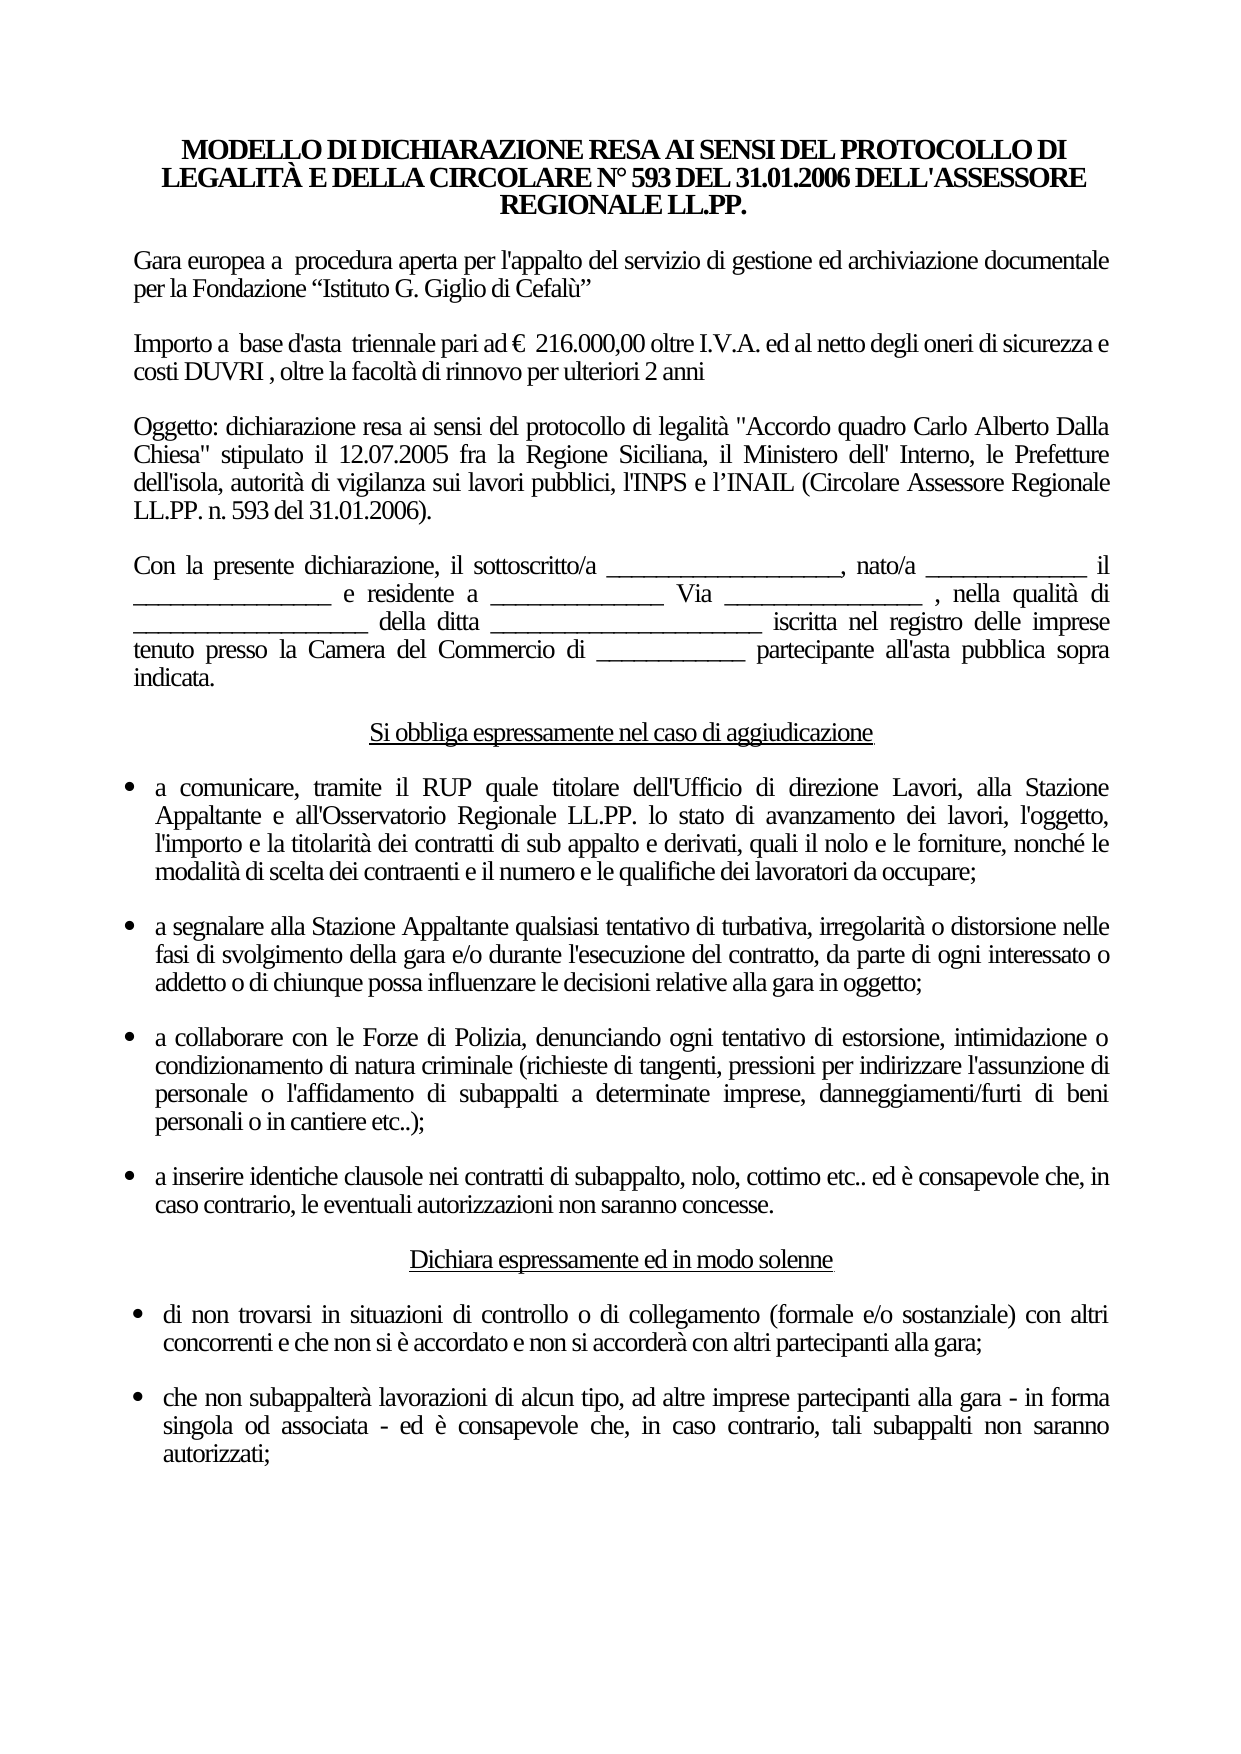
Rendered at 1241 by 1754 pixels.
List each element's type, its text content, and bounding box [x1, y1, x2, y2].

text Importo a base d'asta triennale pari ad € 216.000,00 oltre I.V.A. ed al netto degli oneri di sicurezza e costi DUVRI , oltre la facoltà di rinnovo per ulteriori 2 anni [133, 330, 1111, 386]
list di non trovarsi in situazioni di controllo o di collegamento (formale e/o sostanziale) con altri concorrenti e che non si è accordato e non si accorderà con altri partecipanti alla gara; [133, 1301, 1111, 1357]
list a collaborare con le Forze di Polizia, denunciando ogni tentativo di estorsione, intimidazione o condizionamento di natura criminale (richieste di tangenti, pressioni per indirizzare l'assunzione di personale o l'affidamento di subappalti a determinate imprese, danneggiamenti/furti di beni personali o in cantiere etc..); [125, 1024, 1111, 1136]
text Gara europea a procedura aperta per l'appalto del servizio di gestione ed archiviazione documentale per la Fondazione “Istituto G. Giglio di Cefalù” [133, 247, 1111, 303]
list a segnalare alla Stazione Appaltante qualsiasi tentativo di turbativa, irregolarità o distorsione nelle fasi di svolgimento della gara e/o durante l'esecuzione del contratto, da parte di ogni interessato o addetto o di chiunque possa influenzare le decisioni relative alla gara in oggetto; [125, 913, 1111, 997]
text Dichiara espressamente ed in modo solenne [133, 1246, 1111, 1274]
text MODELLO DI DICHIARAZIONE RESA AI SENSI DEL PROTOCOLLO DI legalità E DELLA CIRCOLARE N° 593 DEL 31.01.2006 DELL'ASSESSORE REGIONALE LL.PP. [133, 137, 1115, 220]
list che non subappalterà lavorazioni di alcun tipo, ad altre imprese partecipanti alla gara - in forma singola od associata - ed è consapevole che, in caso contrario, tali subappalti non saranno autorizzati; [133, 1384, 1111, 1468]
text Con la presente dichiarazione, il sottoscritto/a ___________________, nato/a _____________ il ________________ e residente a ______________ Via ________________ , nella qualità di ___________________ della ditta ______________________ iscritta nel registro delle imprese tenuto presso la Camera del Commercio di ____________ partecipante all'asta pubblica sopra indicata. [133, 552, 1111, 692]
list a comunicare, tramite il RUP quale titolare dell'Ufficio di direzione Lavori, alla Stazione Appaltante e all'Osservatorio Regionale LL.PP. lo stato di avanzamento dei lavori, l'oggetto, l'importo e la titolarità dei contratti di sub appalto e derivati, quali il nolo e le forniture, nonché le modalità di scelta dei contraenti e il numero e le qualifiche dei lavoratori da occupare; [125, 774, 1111, 886]
text Oggetto: dichiarazione resa ai sensi del protocollo di legalità "Accordo quadro Carlo Alberto Dalla Chiesa" stipulato il 12.07.2005 fra la Regione Siciliana, il Ministero dell' Interno, le Prefetture dell'isola, autorità di vigilanza sui lavori pubblici, l'INPS e l’INAIL (Circolare Assessore Regionale LL.PP. n. 593 del 31.01.2006). [133, 413, 1111, 525]
text Si obbliga espressamente nel caso di aggiudicazione [133, 719, 1111, 747]
list a inserire identiche clausole nei contratti di subappalto, nolo, cottimo etc.. ed è consapevole che, in caso contrario, le eventuali autorizzazioni non saranno concesse. [125, 1163, 1111, 1219]
